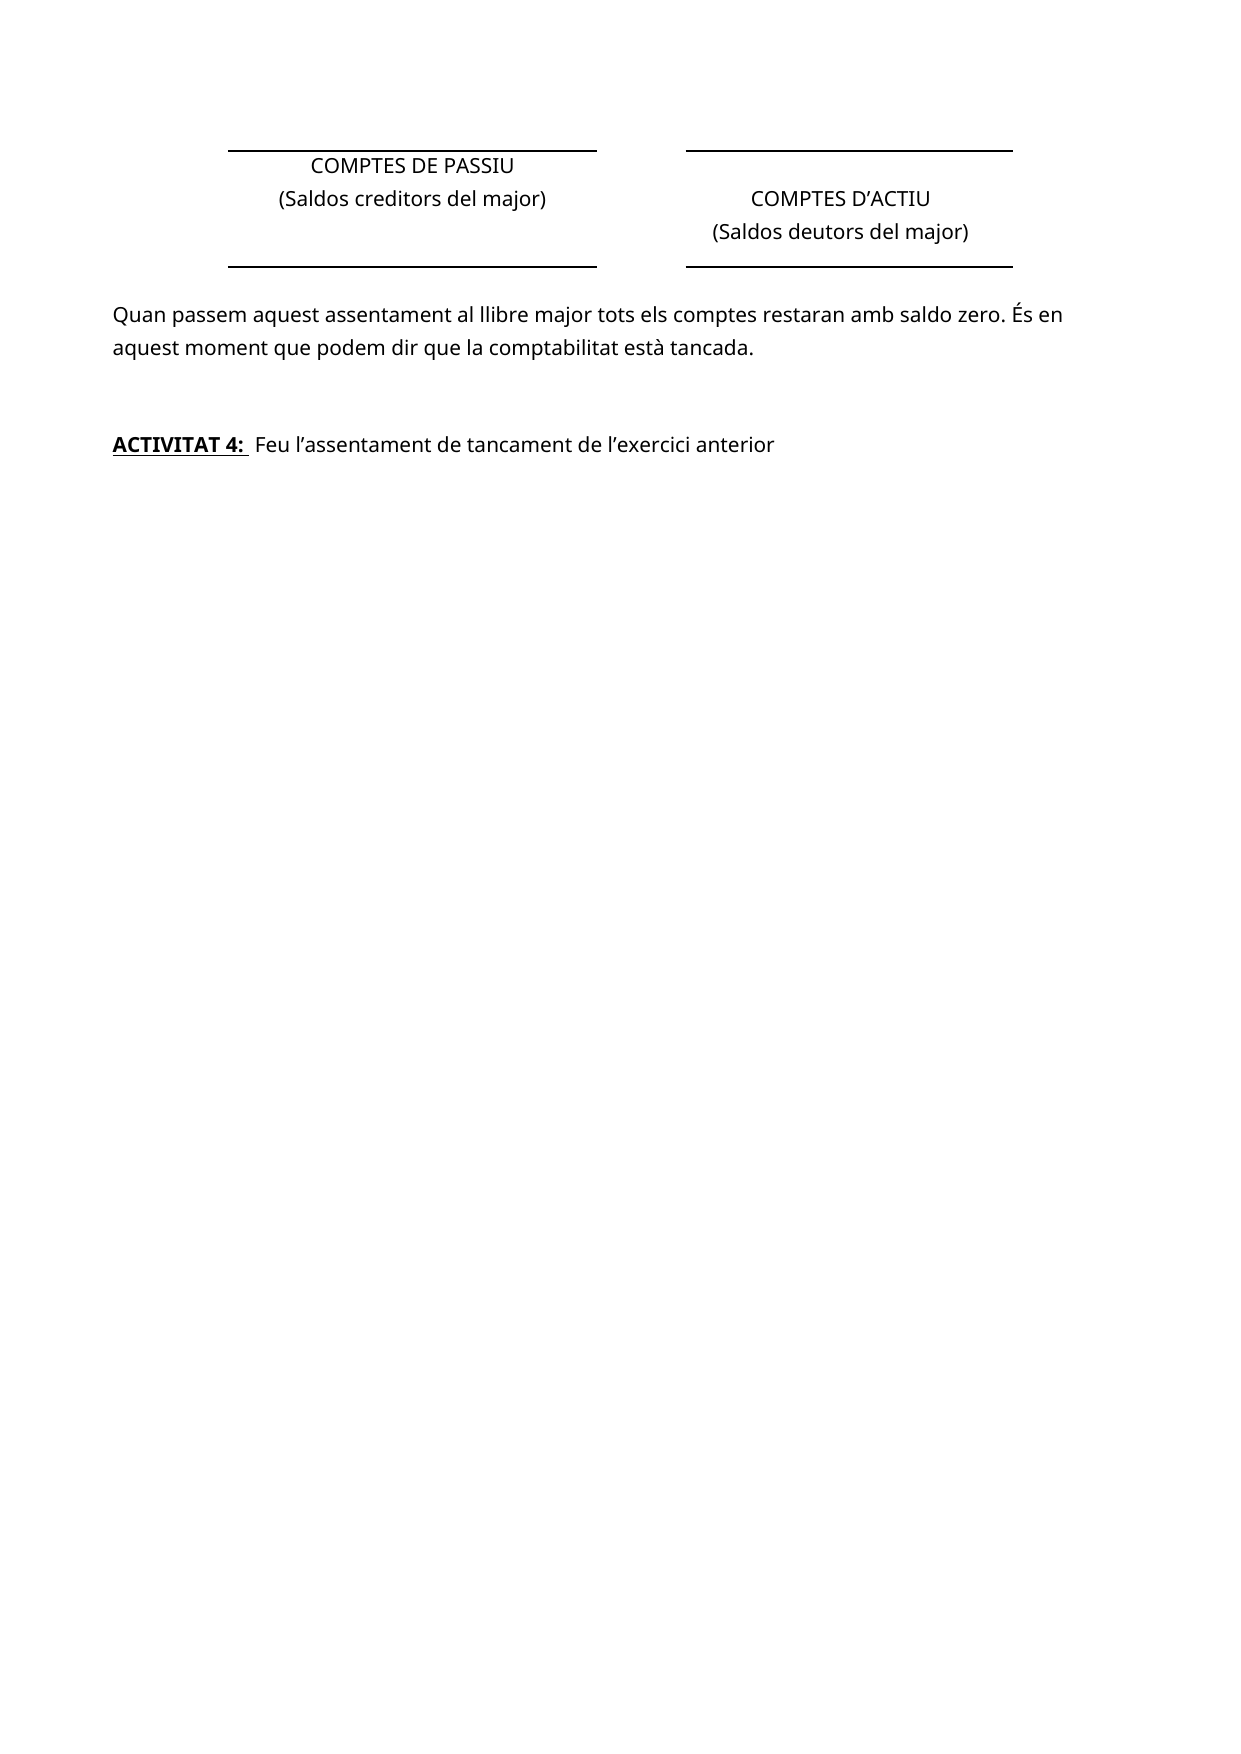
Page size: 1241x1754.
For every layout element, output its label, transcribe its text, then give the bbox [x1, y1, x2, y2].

table_header [597, 150, 686, 266]
text Quan passem aquest assentament al llibre major tots els comptes restaran amb saldo zero. És en aquest moment que podem dir que la comptabilitat està tancada. [112, 300, 1128, 361]
table_header COMPTES D’ACTIU (Saldos deutors del major) [686, 152, 996, 266]
table_header COMPTES DE PASSIU (Saldos creditors del major) [228, 152, 597, 266]
table_header [996, 152, 1012, 266]
text ACTIVITAT 4: Feu l’assentament de tancament de l’exercici anterior [112, 431, 1128, 459]
